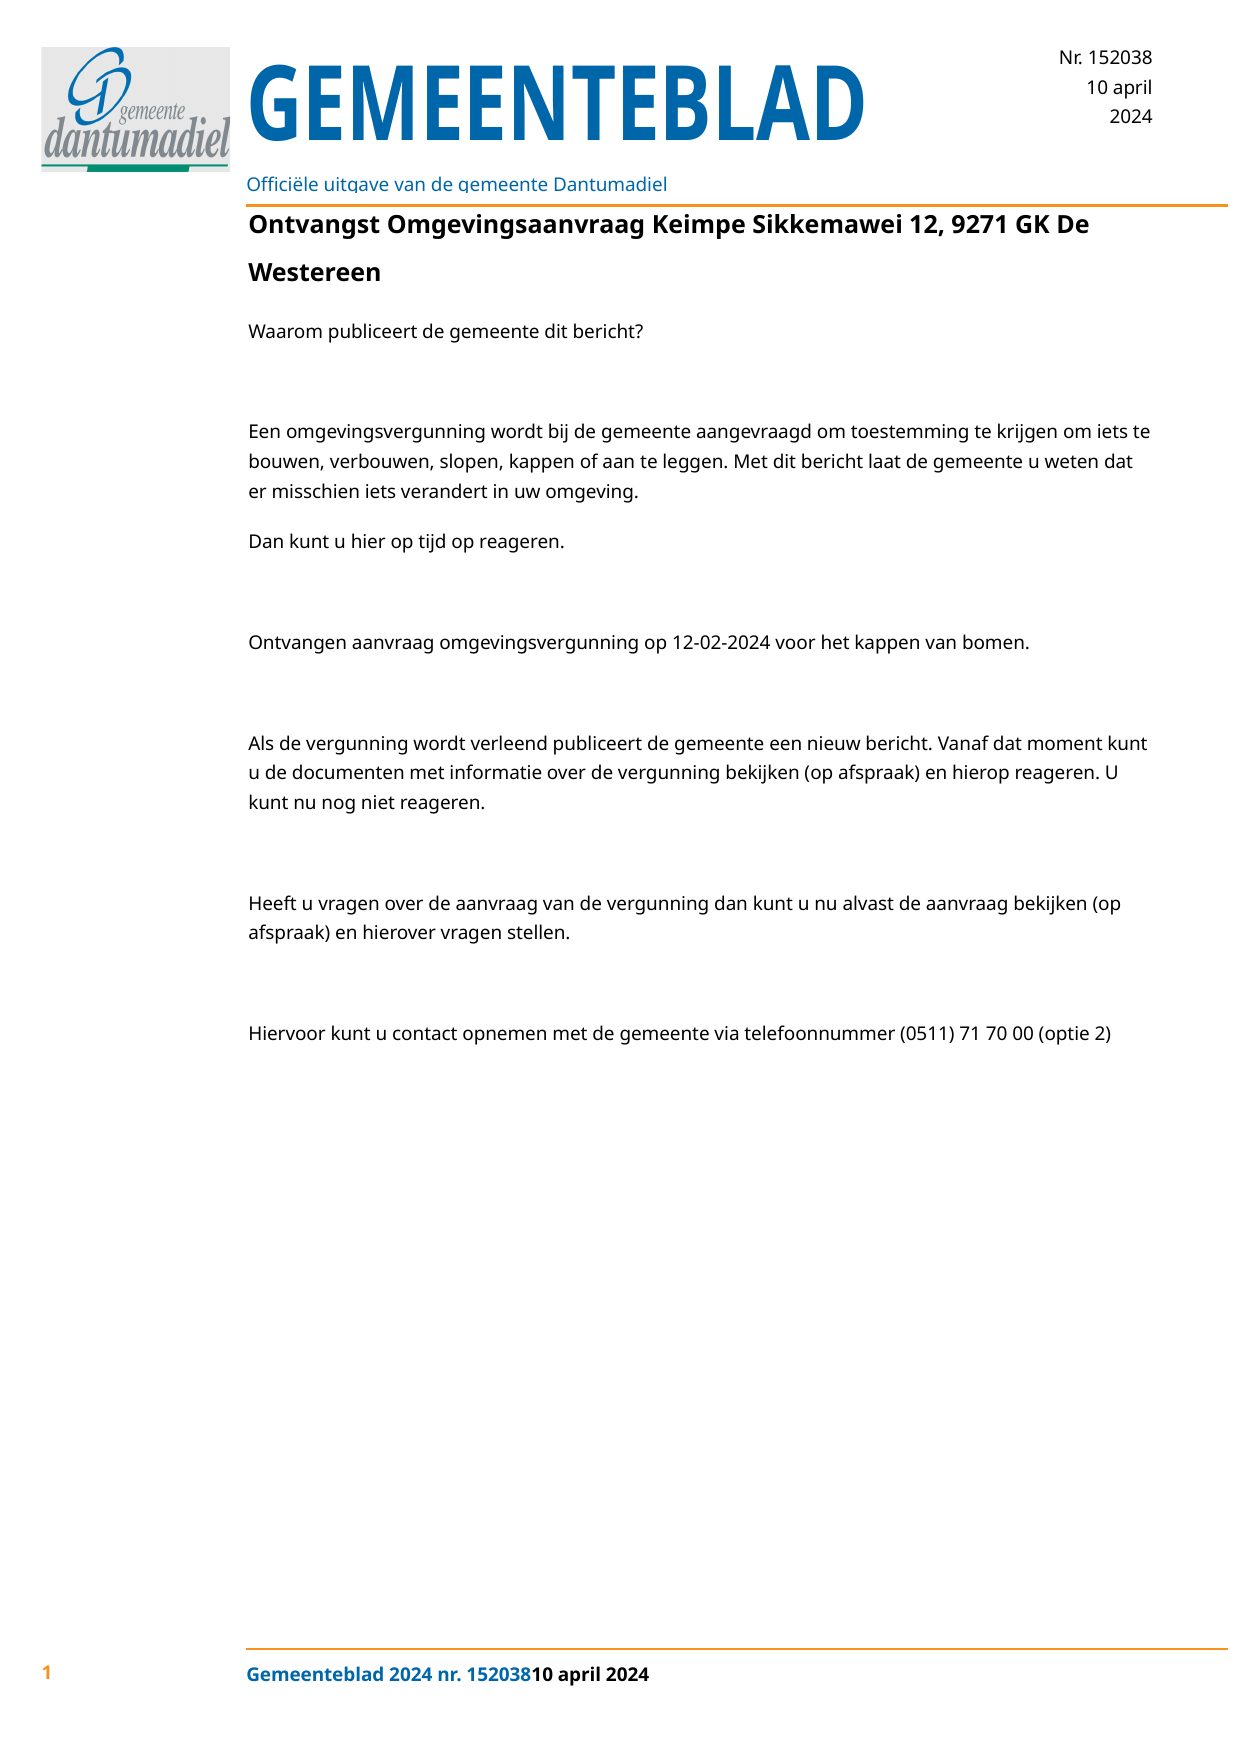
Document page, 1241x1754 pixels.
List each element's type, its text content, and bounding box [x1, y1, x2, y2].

text Ontvangst Omgevingsaanvraag Keimpe Sikkemawei 12, 9271 GK De Westereen [248, 207, 1152, 288]
picture [41, 47, 231, 172]
text Dan kunt u hier op tijd op reageren. [248, 528, 1152, 554]
text Hiervoor kunt u contact opnemen met de gemeente via telefoonnummer (0511) 71 70 00 (optie 2) [248, 1020, 1152, 1046]
text Ontvangen aanvraag omgevingsvergunning op 12-02-2024 voor het kappen van bomen. [248, 629, 1152, 655]
text Heeft u vragen over de aanvraag van de vergunning dan kunt u nu alvast de aanvraag bekijken (op afspraak) en hierover vragen stellen. [248, 890, 1152, 945]
text Een omgevingsvergunning wordt bij de gemeente aangevraagd om toestemming te krijgen om iets te bouwen, verbouwen, slopen, kappen of aan te leggen. Met dit bericht laat de gemeente u weten dat er misschien iets verandert in uw omgeving. [248, 419, 1152, 504]
text Waarom publiceert de gemeente dit bericht? [248, 318, 1152, 344]
text Als de vergunning wordt verleend publiceert de gemeente een nieuw bericht. Vanaf dat moment kunt u de documenten met informatie over de vergunning bekijken (op afspraak) en hierop reageren. U kunt nu nog niet reageren. [248, 730, 1152, 815]
